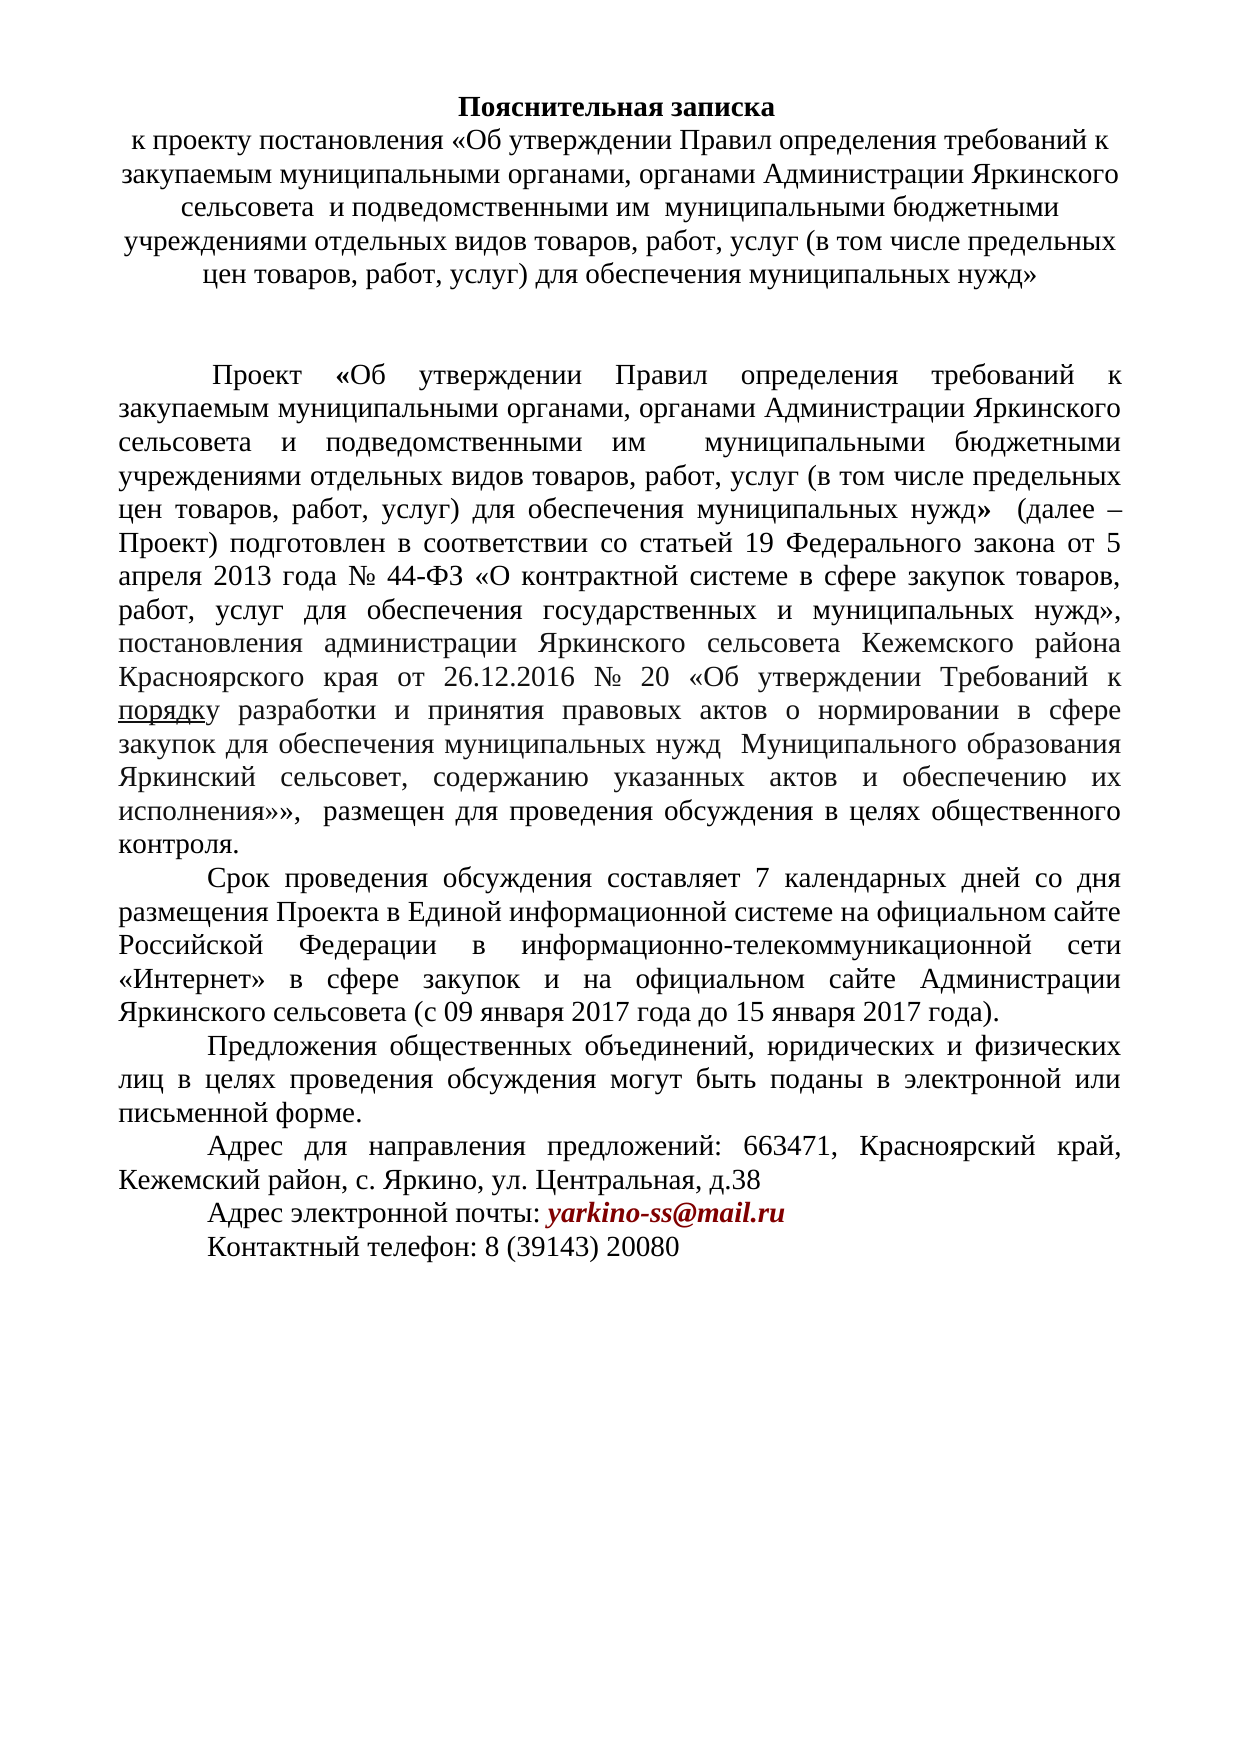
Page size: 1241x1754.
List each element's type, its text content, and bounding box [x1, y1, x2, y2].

text Адрес для направления предложений: 663471, Красноярский край, Кежемский район, с. Яркино, ул. Центральная, д.38 [118, 1128, 1122, 1196]
text к проекту постановления «Об утверждении Правил определения требований к закупаемым муниципальными органами, органами Администрации Яркинского сельсовета и подведомственными им муниципальными бюджетными учреждениями отдельных видов товаров, работ, услуг (в том числе предельных цен товаров, работ, услуг) для обеспечения муниципальных нужд» [118, 122, 1122, 290]
text Проект «Об утверждении Правил определения требований к закупаемым муниципальными органами, органами Администрации Яркинского сельсовета и подведомственными им муниципальными бюджетными учреждениями отдельных видов товаров, работ, услуг (в том числе предельных цен товаров, работ, услуг) для обеспечения муниципальных нужд» (далее – Проект) подготовлен в соответствии со статьей 19 Федерального закона от 5 апреля 2013 года № 44-ФЗ «О контрактной системе в сфере закупок товаров, работ, услуг для обеспечения государственных и муниципальных нужд», постановления администрации Яркинского сельсовета Кежемского района Красноярского края от 26.12.2016 № 20 «Об утверждении Требований к порядку разработки и принятия правовых актов о нормировании в сфере закупок для обеспечения муниципальных нужд Муниципального образования Яркинский сельсовет, содержанию указанных актов и обеспечению их исполнения»», размещен для проведения обсуждения в целях общественного контроля. [118, 357, 1122, 860]
text Контактный телефон: 8 (39143) 20080 [118, 1229, 1122, 1263]
text Пояснительная записка [118, 89, 1122, 122]
text Предложения общественных объединений, юридических и физических лиц в целях проведения обсуждения могут быть поданы в электронной или письменной форме. [118, 1028, 1122, 1128]
text Срок проведения обсуждения составляет 7 календарных дней со дня размещения Проекта в Единой информационной системе на официальном сайте Российской Федерации в информационно-телекоммуникационной сети «Интернет» в сфере закупок и на официальном сайте Администрации Яркинского сельсовета (с 09 января 2017 года до 15 января 2017 года). [118, 860, 1122, 1028]
text Адрес электронной почты: yarkino-ss@mail.ru [118, 1196, 1122, 1229]
